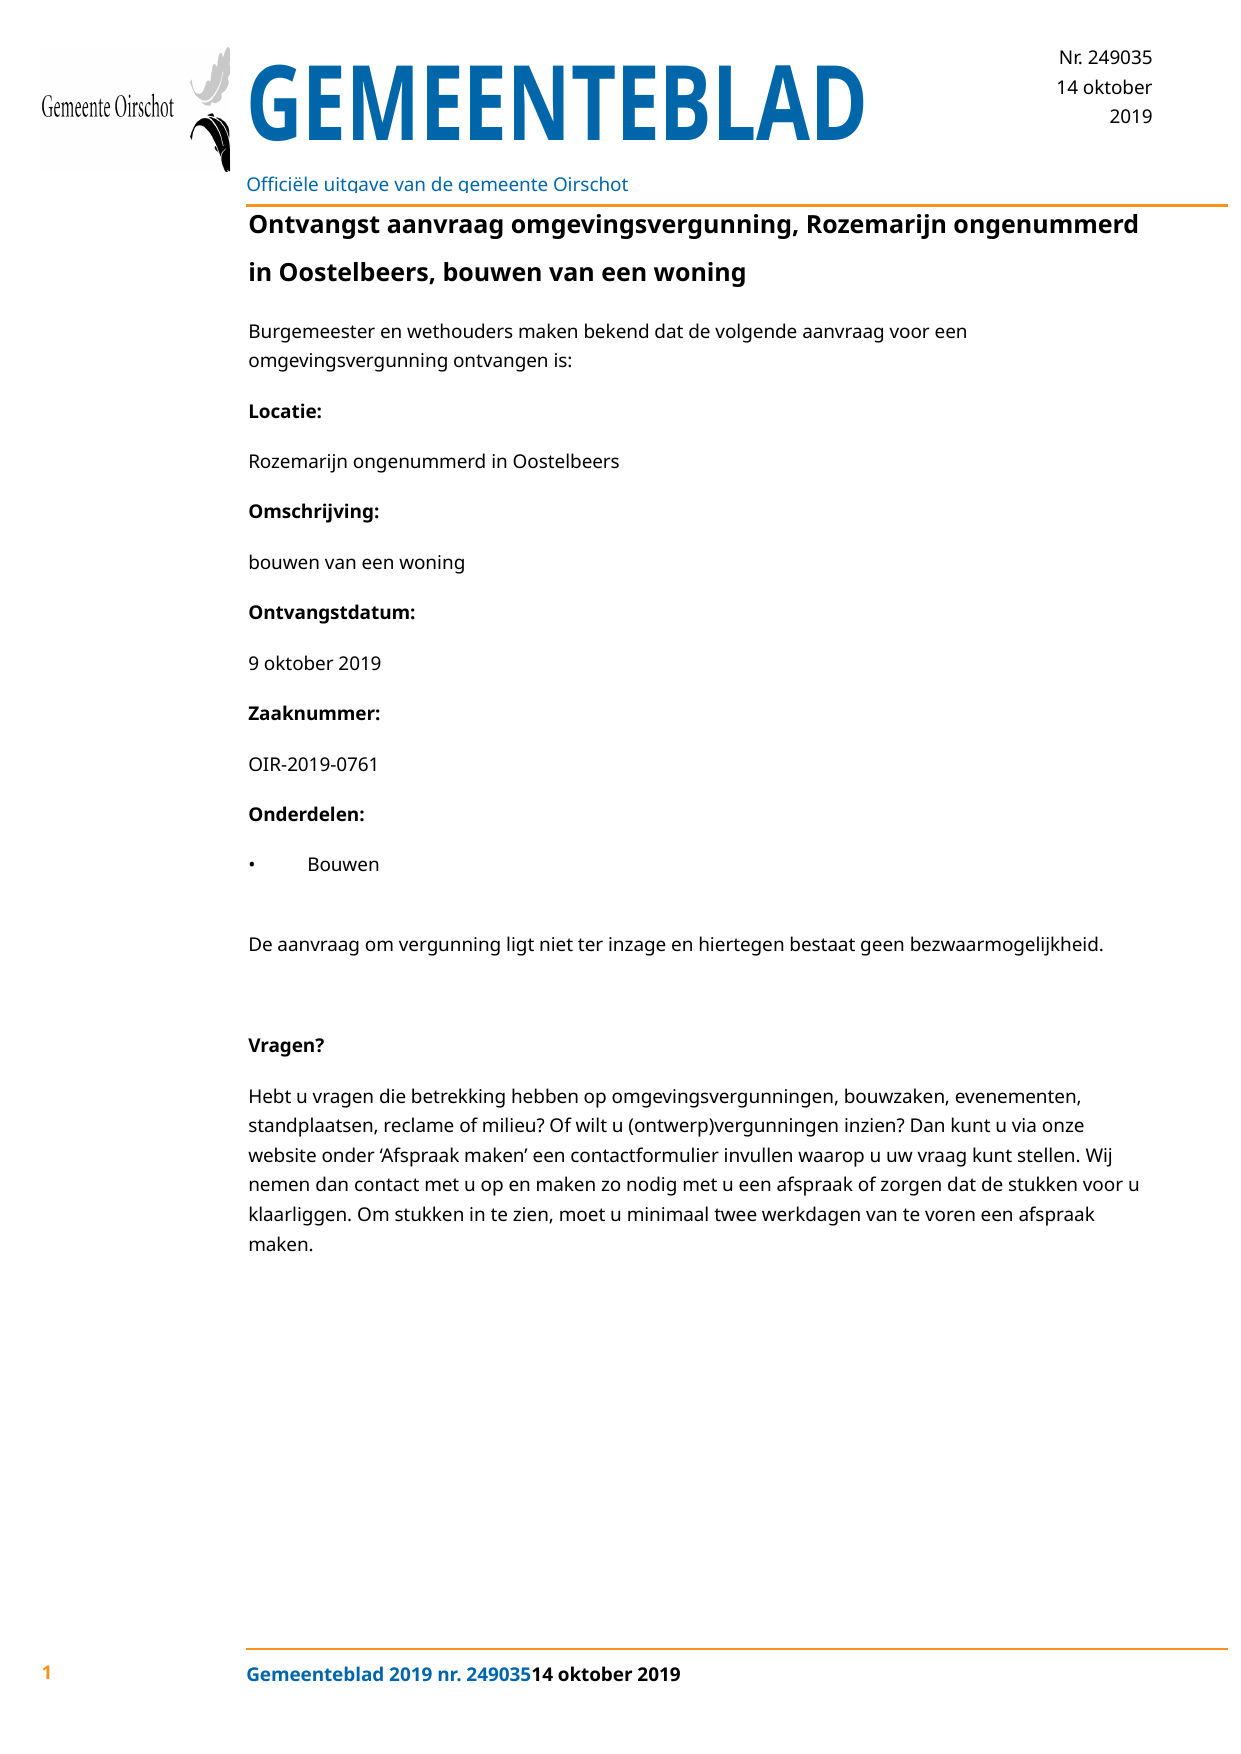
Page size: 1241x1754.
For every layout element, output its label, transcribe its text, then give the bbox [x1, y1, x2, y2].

text De aanvraag om vergunning ligt niet ter inzage en hiertegen bestaat geen bezwaarmogelijkheid. [248, 932, 1152, 957]
text Vragen? [248, 1032, 1152, 1058]
text Burgemeester en wethouders maken bekend dat de volgende aanvraag voor een omgevingsvergunning ontvangen is: [248, 318, 1152, 373]
text Rozemarijn ongenummerd in Oostelbeers [248, 448, 1152, 474]
text Omschrijving: [248, 499, 1152, 524]
text bouwen van een woning [248, 549, 1152, 575]
list Bouwen [248, 852, 1152, 877]
text Ontvangstdatum: [248, 599, 1152, 625]
picture [41, 47, 231, 172]
text Hebt u vragen die betrekking hebben op omgevingsvergunningen, bouwzaken, evenementen, standplaatsen, reclame of milieu? Of wilt u (ontwerp)vergunningen inzien? Dan kunt u via onze website onder ‘Afspraak maken’ een contactformulier invullen waarop u uw vraag kunt stellen. Wij nemen dan contact met u op en maken zo nodig met u een afspraak of zorgen dat de stukken voor u klaarliggen. Om stukken in te zien, moet u minimaal twee werkdagen van te voren een afspraak maken. [248, 1083, 1152, 1257]
text 9 oktober 2019 [248, 650, 1152, 676]
text Onderdelen: [248, 801, 1152, 827]
text Ontvangst aanvraag omgevingsvergunning, Rozemarijn ongenummerd in Oostelbeers, bouwen van een woning [248, 207, 1152, 288]
text Locatie: [248, 398, 1152, 424]
text OIR-2019-0761 [248, 751, 1152, 777]
text Zaaknummer: [248, 700, 1152, 726]
